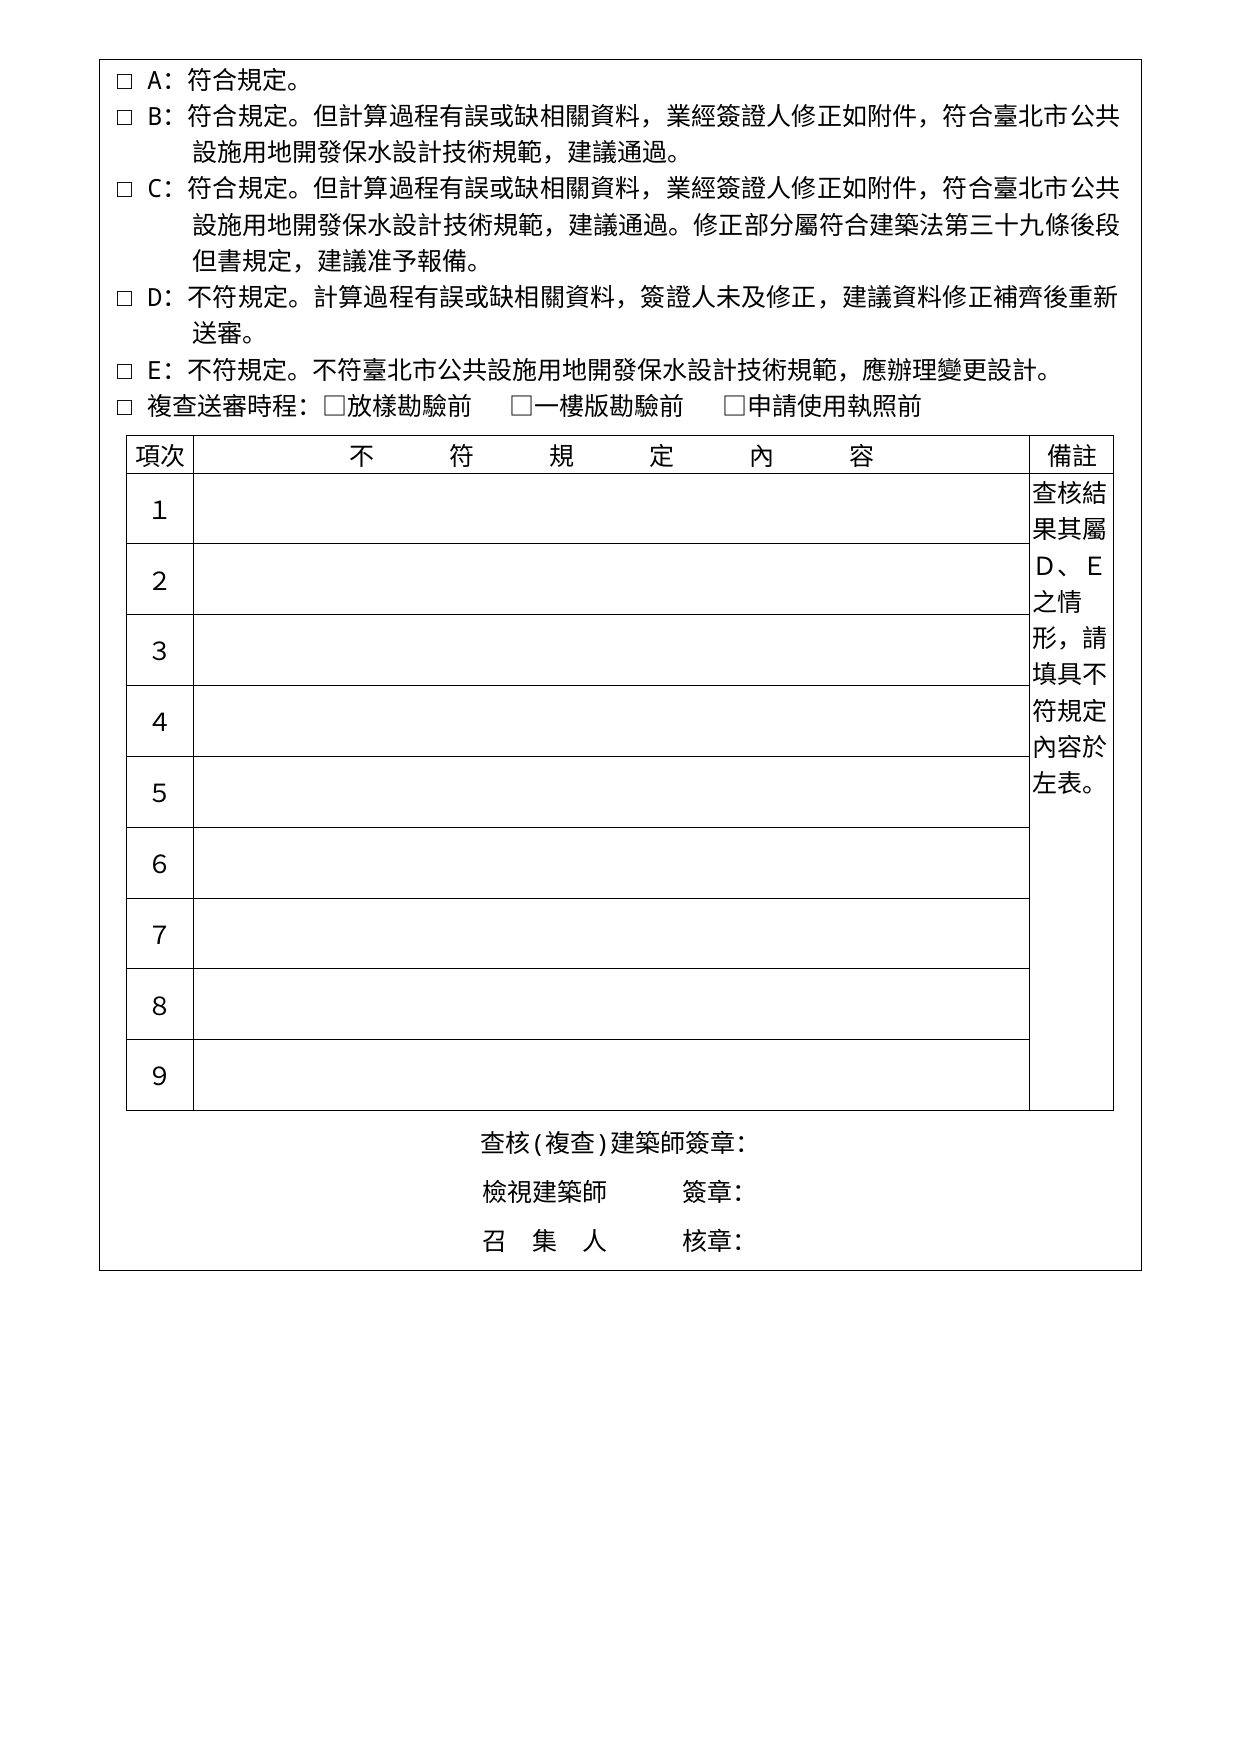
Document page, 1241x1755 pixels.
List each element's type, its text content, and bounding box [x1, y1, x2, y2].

table_cell [194, 544, 1029, 614]
table_cell [194, 474, 1029, 543]
table_cell ２ [127, 544, 193, 614]
table_cell ３ [127, 615, 193, 685]
table_cell [194, 686, 1029, 756]
table_cell １ [127, 474, 193, 543]
table_cell [194, 757, 1029, 827]
table_cell [194, 969, 1029, 1039]
table_cell [194, 828, 1029, 897]
table_cell ６ [127, 828, 193, 897]
table_cell ５ [127, 757, 193, 827]
table_cell ９ [127, 1040, 193, 1110]
table_cell 查核結果其屬Ｄ、Ｅ之情形，請填具不符規定內容於左表。 [1030, 474, 1113, 1110]
table_cell [194, 1040, 1029, 1110]
table_header □ A：符合規定。 □ B：符合規定。但計算過程有誤或缺相關資料，業經簽證人修正如附件，符合臺北市公共設施用地開發保水設計技術規範，建議通過。 □ C：符合規定。但計算過程有誤或缺相關資料，業經簽證人修正如附件，符合臺北市公共設施用地開發保水設計技術規範，建議通過。修正部分屬符合建築法第三十九條後段但書規定，建議准予報備。 □ D：不符規定。計算過程有誤或缺相關資料，簽證人未及修正，建議資料修正補齊後重新送審。 □ E：不符規定。不符臺北市公共設施用地開發保水設計技術規範，應辦理變更設計。 □ 複查送審時程：□放樣勘驗前 □一樓版勘驗前 □申請使用執照前 查核(複查)建築師簽章： 檢視建築師 簽章： 召 集 人 核章： [100, 60, 1141, 1270]
table_cell ８ [127, 969, 193, 1039]
table_cell [194, 615, 1029, 685]
table_header 不 符 規 定 內 容 [194, 436, 1029, 472]
table_cell ４ [127, 686, 193, 756]
table_header 項次 [127, 436, 193, 472]
table_cell ７ [127, 899, 193, 968]
table_header 備註 [1030, 436, 1113, 472]
table_cell [194, 899, 1029, 968]
